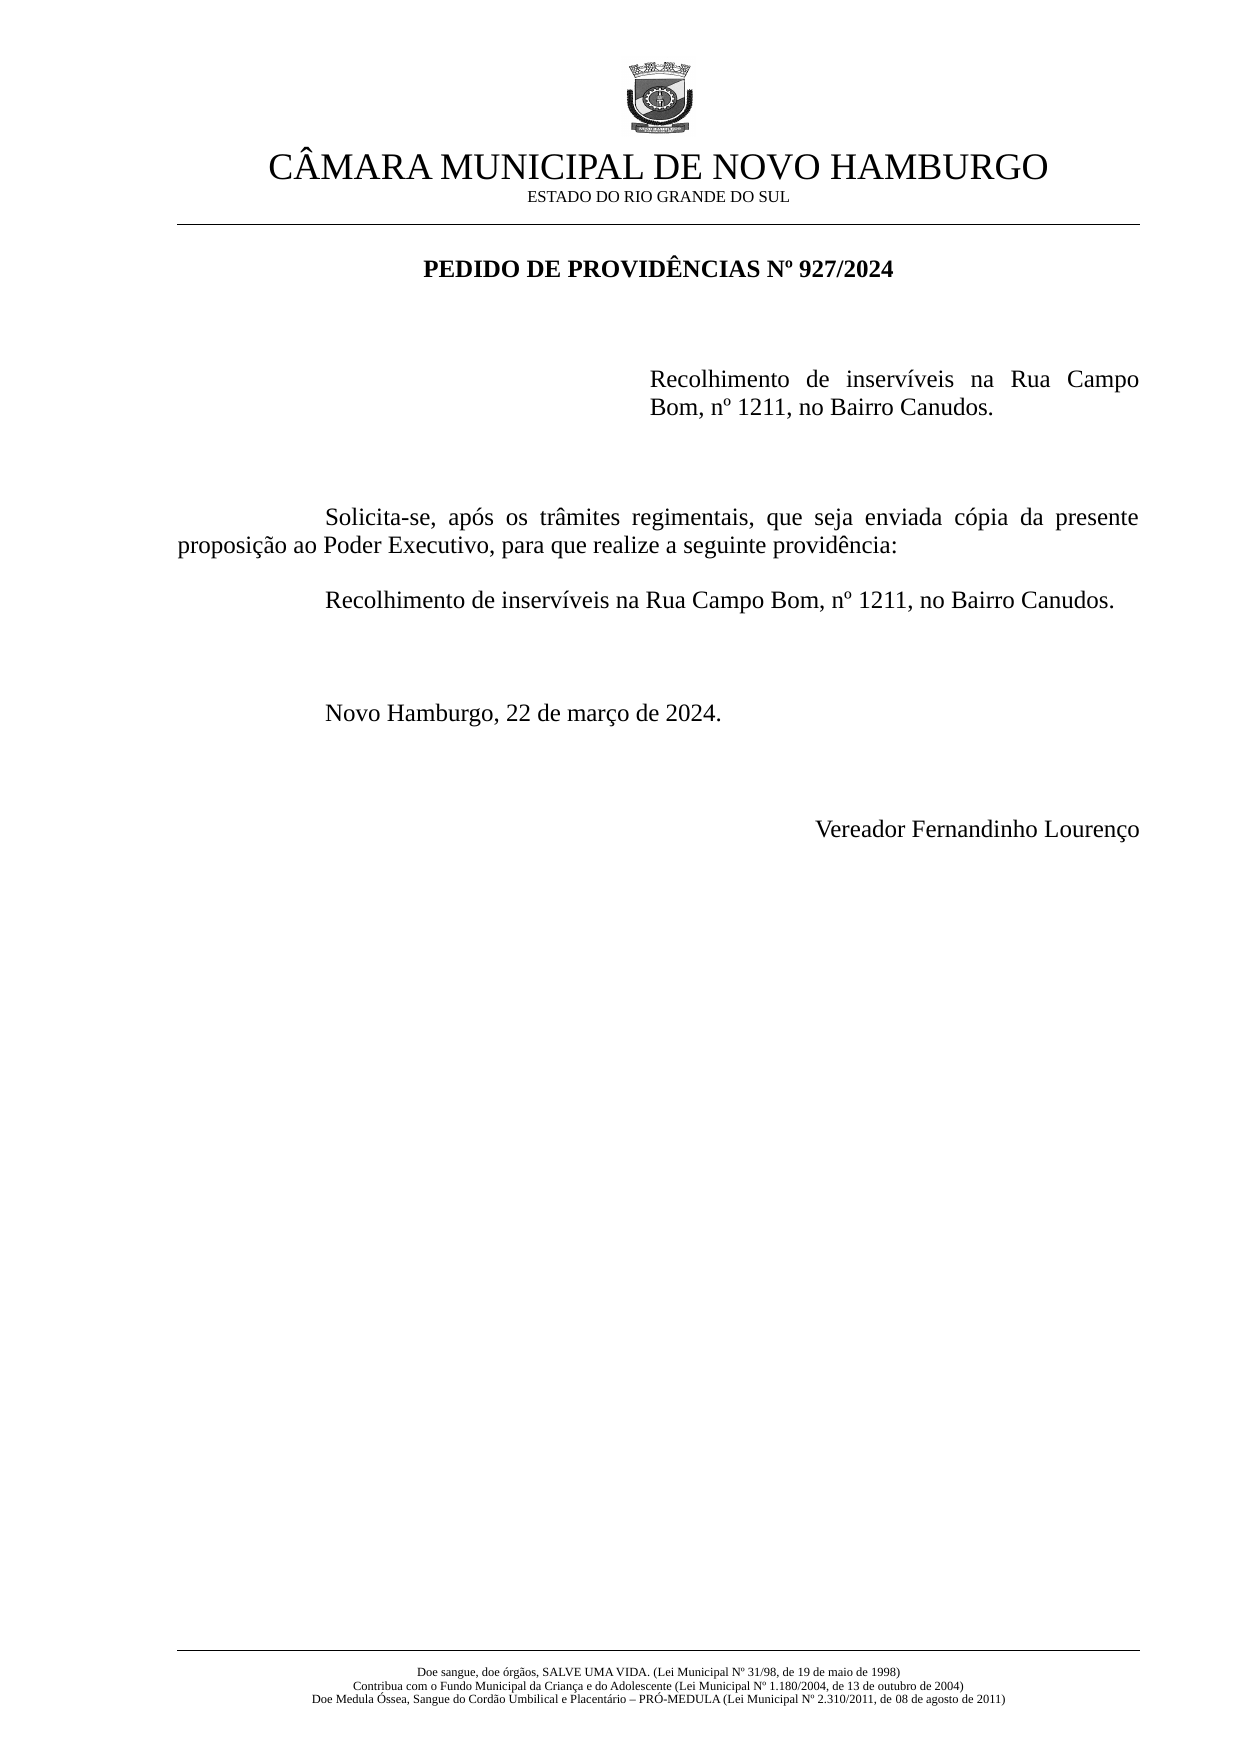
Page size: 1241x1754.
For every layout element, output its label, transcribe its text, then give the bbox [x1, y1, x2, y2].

text PEDIDO DE PROVIDÊNCIAS Nº 927/2024 [177, 255, 1140, 282]
list Recolhimento de inservíveis na Rua Campo Bom, nº 1211, no Bairro Canudos. [614, 365, 1140, 421]
text Solicita-se, após os trâmites regimentais, que seja enviada cópia da presente proposição ao Poder Executivo, para que realize a seguinte providência: [177, 503, 1140, 559]
text Vereador Fernandinho Lourenço [649, 815, 1140, 843]
list Recolhimento de inservíveis na Rua Campo Bom, nº 1211, no Bairro Canudos. [177, 586, 1140, 614]
text Novo Hamburgo, 22 de março de 2024. [177, 699, 1140, 727]
